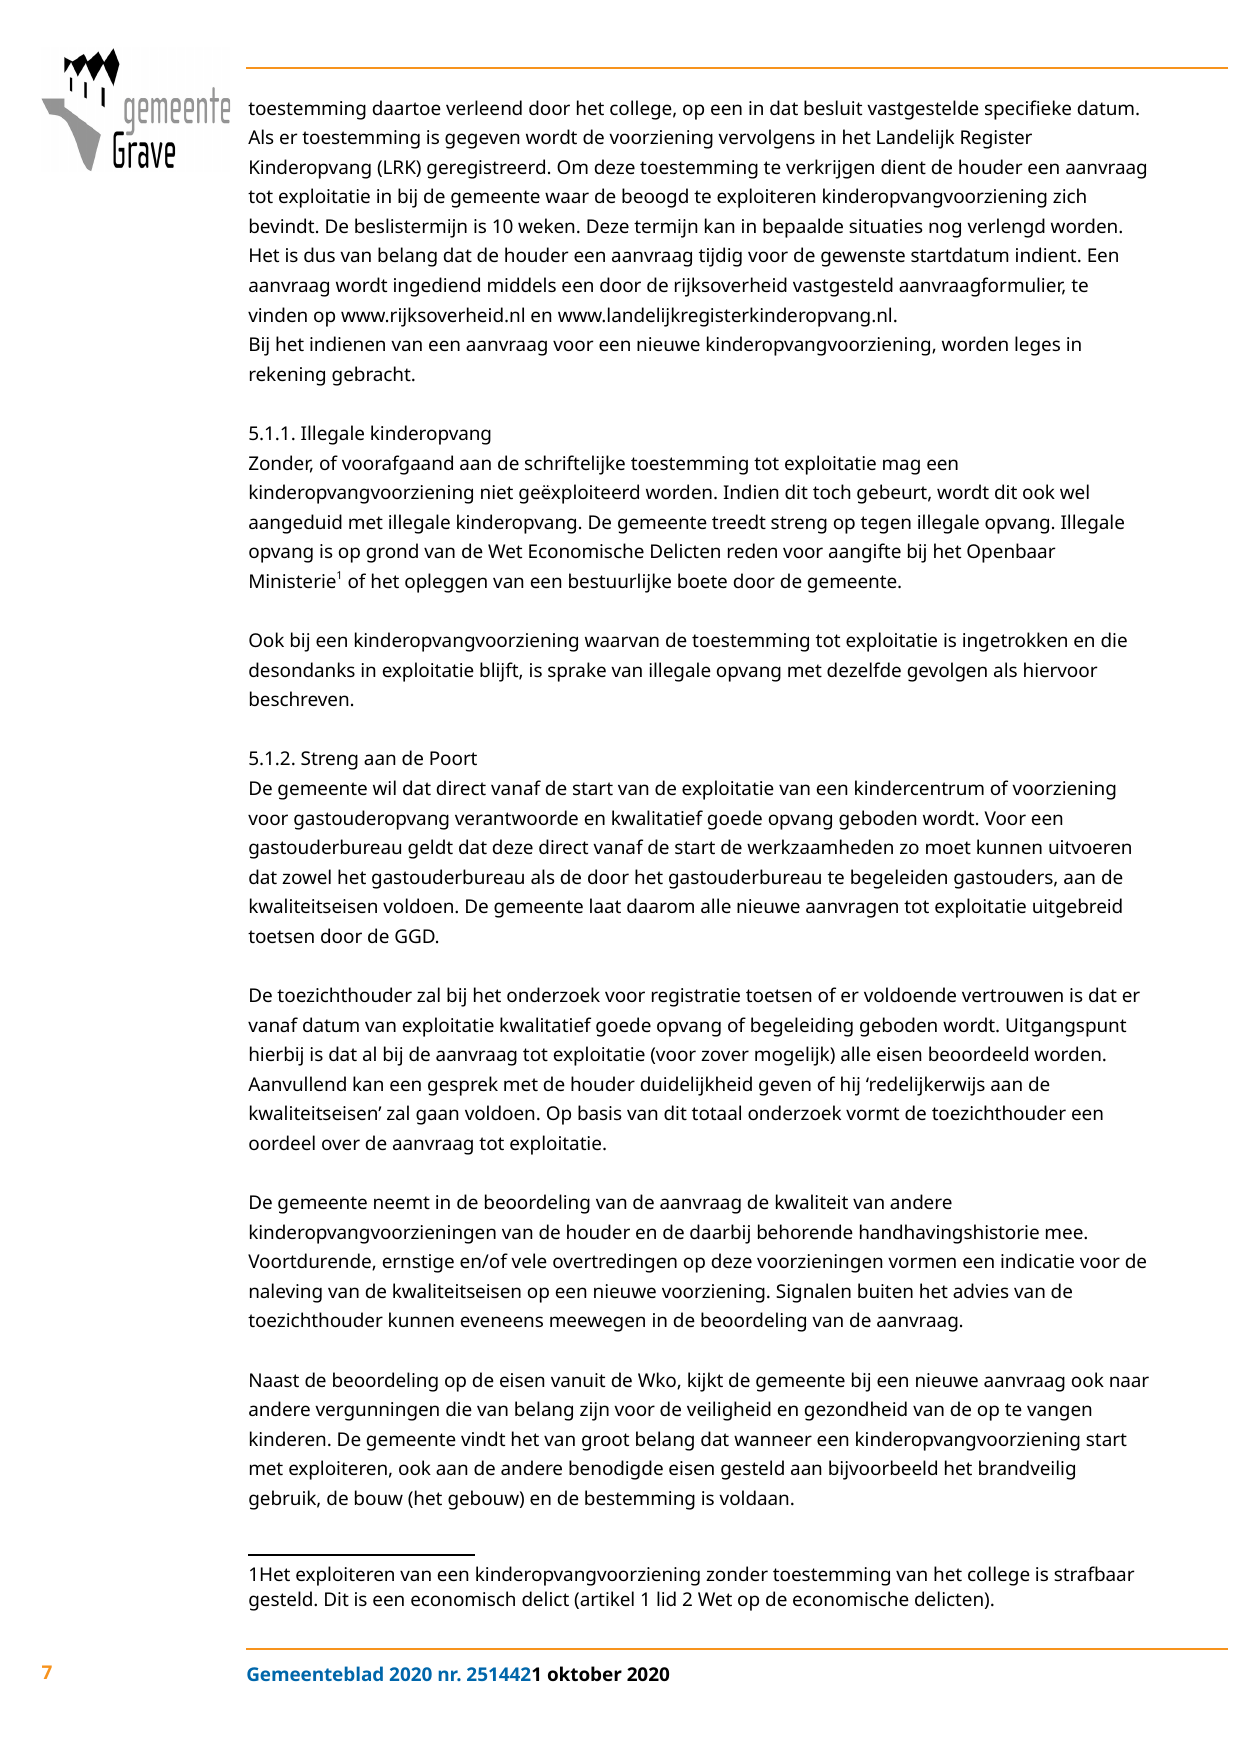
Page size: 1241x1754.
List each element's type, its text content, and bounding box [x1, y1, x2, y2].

text Bij het indienen van een aanvraag voor een nieuwe kinderopvangvoorziening, worden leges in rekening gebracht. [248, 331, 1152, 387]
text 5.1.2. Streng aan de Poort [248, 746, 1152, 771]
text toestemming daartoe verleend door het college, op een in dat besluit vastgestelde specifieke datum. Als er toestemming is gegeven wordt de voorziening vervolgens in het Landelijk Register Kinderopvang (LRK) geregistreerd. Om deze toestemming te verkrijgen dient de houder een aanvraag tot exploitatie in bij de gemeente waar de beoogd te exploiteren kinderopvangvoorziening zich bevindt. De beslistermijn is 10 weken. Deze termijn kan in bepaalde situaties nog verlengd worden. Het is dus van belang dat de houder een aanvraag tijdig voor de gewenste startdatum indient. Een aanvraag wordt ingediend middels een door de rijksoverheid vastgesteld aanvraagformulier, te vinden op www.rijksoverheid.nl en www.landelijkregisterkinderopvang.nl. [248, 95, 1152, 328]
text Ook bij een kinderopvangvoorziening waarvan de toestemming tot exploitatie is ingetrokken en die desondanks in exploitatie blijft, is sprake van illegale opvang met dezelfde gevolgen als hiervoor beschreven. [248, 627, 1152, 712]
text 5.1.1. Illegale kinderopvang [248, 420, 1152, 446]
text Naast de beoordeling op de eisen vanuit de Wko, kijkt de gemeente bij een nieuwe aanvraag ook naar andere vergunningen die van belang zijn voor de veiligheid en gezondheid van de op te vangen kinderen. De gemeente vindt het van groot belang dat wanneer een kinderopvangvoorziening start met exploiteren, ook aan de andere benodigde eisen gesteld aan bijvoorbeeld het brandveilig gebruik, de bouw (het gebouw) en de bestemming is voldaan. [248, 1367, 1152, 1511]
text Het exploiteren van een kinderopvangvoorziening zonder toestemming van het college is strafbaar gesteld. Dit is een economisch delict (artikel 1 lid 2 Wet op de economische delicten). [248, 1561, 1152, 1612]
text Zonder, of voorafgaand aan de schriftelijke toestemming tot exploitatie mag een kinderopvangvoorziening niet geëxploiteerd worden. Indien dit toch gebeurt, wordt dit ook wel aangeduid met illegale kinderopvang. De gemeente treedt streng op tegen illegale opvang. Illegale opvang is op grond van de Wet Economische Delicten reden voor aangifte bij het Openbaar Ministerie of het opleggen van een bestuurlijke boete door de gemeente. [248, 450, 1152, 594]
picture [41, 47, 231, 172]
text De gemeente neemt in de beoordeling van de aanvraag de kwaliteit van andere kinderopvangvoorzieningen van de houder en de daarbij behorende handhavingshistorie mee. Voortdurende, ernstige en/of vele overtredingen op deze voorzieningen vormen een indicatie voor de naleving van de kwaliteitseisen op een nieuwe voorziening. Signalen buiten het advies van de toezichthouder kunnen eveneens meewegen in de beoordeling van de aanvraag. [248, 1189, 1152, 1333]
text De gemeente wil dat direct vanaf de start van de exploitatie van een kindercentrum of voorziening voor gastouderopvang verantwoorde en kwalitatief goede opvang geboden wordt. Voor een gastouderbureau geldt dat deze direct vanaf de start de werkzaamheden zo moet kunnen uitvoeren dat zowel het gastouderbureau als de door het gastouderbureau te begeleiden gastouders, aan de kwaliteitseisen voldoen. De gemeente laat daarom alle nieuwe aanvragen tot exploitatie uitgebreid toetsen door de GGD. [248, 775, 1152, 949]
text De toezichthouder zal bij het onderzoek voor registratie toetsen of er voldoende vertrouwen is dat er vanaf datum van exploitatie kwalitatief goede opvang of begeleiding geboden wordt. Uitgangspunt hierbij is dat al bij de aanvraag tot exploitatie (voor zover mogelijk) alle eisen beoordeeld worden. Aanvullend kan een gesprek met de houder duidelijkheid geven of hij ‘redelijkerwijs aan de kwaliteitseisen’ zal gaan voldoen. Op basis van dit totaal onderzoek vormt de toezichthouder een oordeel over de aanvraag tot exploitatie. [248, 982, 1152, 1156]
